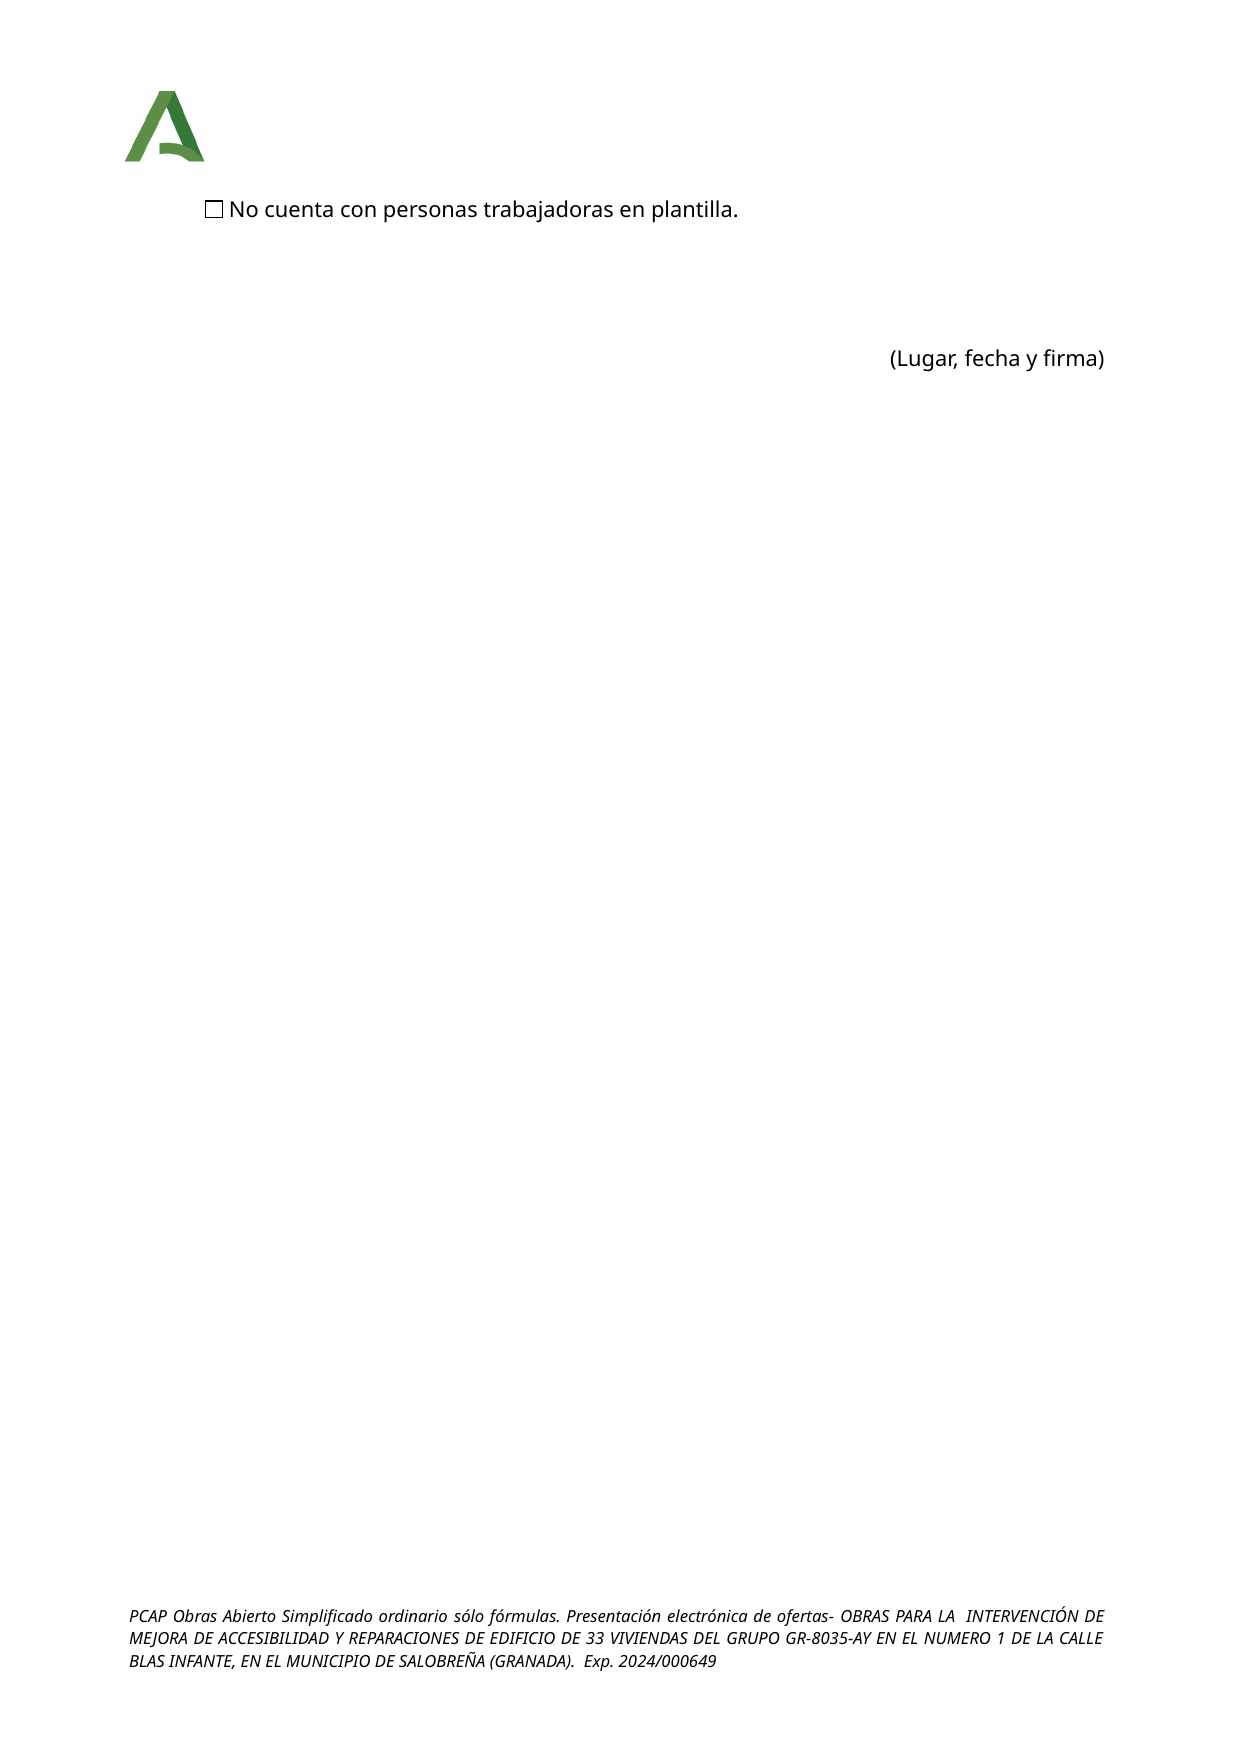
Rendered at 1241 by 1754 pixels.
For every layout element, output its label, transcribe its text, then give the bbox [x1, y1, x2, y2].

text (Lugar, fecha y firma) [129, 343, 1104, 373]
list No cuenta con personas trabajadoras en plantilla. [166, 194, 1104, 224]
picture [120, 86, 209, 166]
